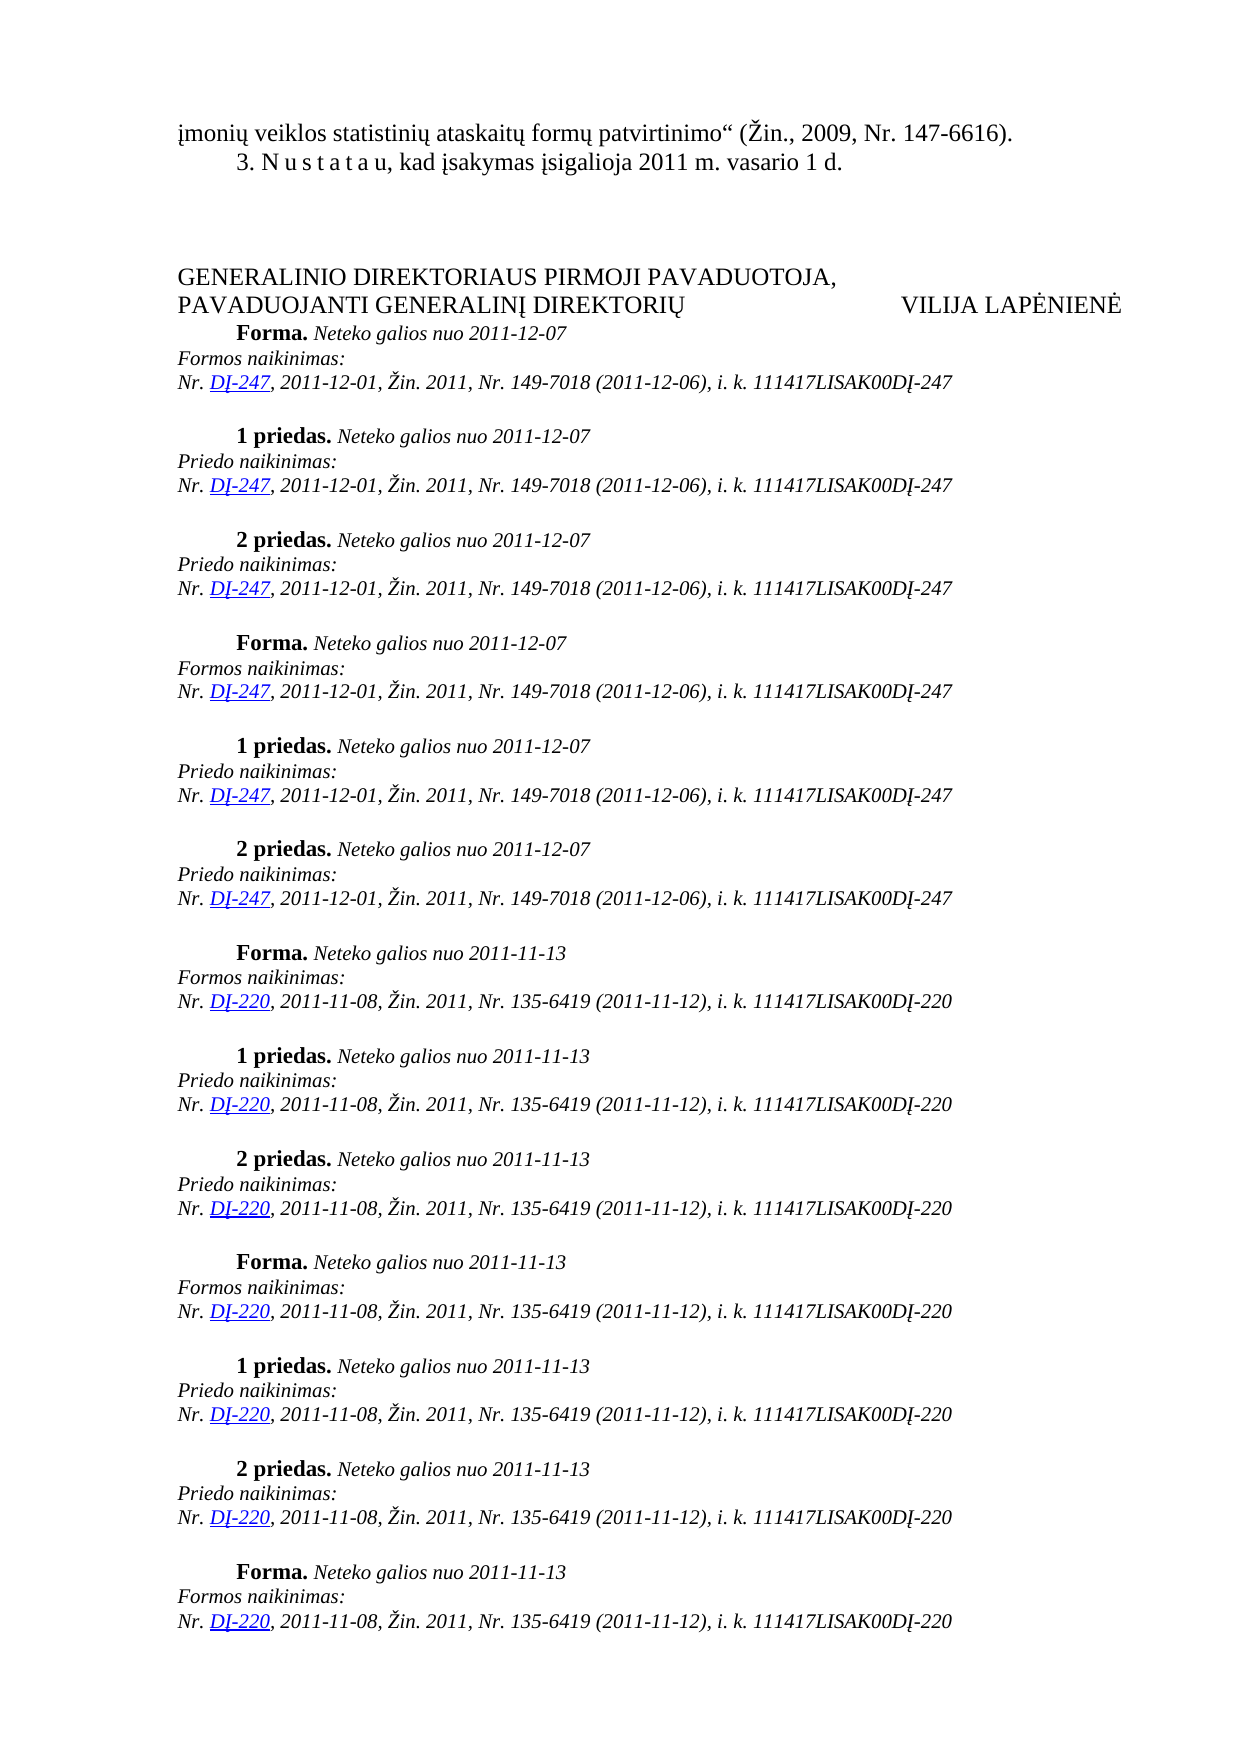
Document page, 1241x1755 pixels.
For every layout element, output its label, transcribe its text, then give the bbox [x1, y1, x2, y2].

text Priedo naikinimas: [177, 759, 1122, 783]
text 1 priedas. Neteko galios nuo 2011-12-07 [177, 732, 1122, 759]
text 3. Nustatau, kad įsakymas įsigalioja 2011 m. vasario 1 d. [177, 147, 1122, 176]
text Forma. Neteko galios nuo 2011-11-13 [177, 1558, 1122, 1584]
text pavaduojanti generalinį direktorių Vilija Lapėnienė [177, 291, 1122, 319]
text Nr. DĮ-247, 2011-12-01, Žin. 2011, Nr. 149-7018 (2011-12-06), i. k. 111417LISAK00DĮ-247 [177, 473, 1122, 497]
text 1 priedas. Neteko galios nuo 2011-11-13 [177, 1042, 1122, 1068]
text Nr. DĮ-220, 2011-11-08, Žin. 2011, Nr. 135-6419 (2011-11-12), i. k. 111417LISAK00DĮ-220 [177, 1608, 1122, 1633]
text Forma. Neteko galios nuo 2011-11-13 [177, 1248, 1122, 1275]
text Formos naikinimas: [177, 655, 1122, 679]
text Formos naikinimas: [177, 346, 1122, 370]
text Nr. DĮ-247, 2011-12-01, Žin. 2011, Nr. 149-7018 (2011-12-06), i. k. 111417LISAK00DĮ-247 [177, 576, 1122, 600]
text Nr. DĮ-220, 2011-11-08, Žin. 2011, Nr. 135-6419 (2011-11-12), i. k. 111417LISAK00DĮ-220 [177, 989, 1122, 1013]
text Priedo naikinimas: [177, 1068, 1122, 1092]
text 1 priedas. Neteko galios nuo 2011-12-07 [177, 423, 1122, 449]
text Nr. DĮ-247, 2011-12-01, Žin. 2011, Nr. 149-7018 (2011-12-06), i. k. 111417LISAK00DĮ-247 [177, 886, 1122, 910]
text Priedo naikinimas: [177, 552, 1122, 576]
text Nr. DĮ-220, 2011-11-08, Žin. 2011, Nr. 135-6419 (2011-11-12), i. k. 111417LISAK00DĮ-220 [177, 1092, 1122, 1116]
text 2 priedas. Neteko galios nuo 2011-12-07 [177, 836, 1122, 862]
text Nr. DĮ-220, 2011-11-08, Žin. 2011, Nr. 135-6419 (2011-11-12), i. k. 111417LISAK00DĮ-220 [177, 1402, 1122, 1426]
text Priedo naikinimas: [177, 449, 1122, 473]
text Nr. DĮ-247, 2011-12-01, Žin. 2011, Nr. 149-7018 (2011-12-06), i. k. 111417LISAK00DĮ-247 [177, 783, 1122, 807]
text Priedo naikinimas: [177, 1481, 1122, 1505]
text Forma. Neteko galios nuo 2011-12-07 [177, 319, 1122, 346]
text įmonių veiklos statistinių ataskaitų formų patvirtinimo“ (Žin., 2009, Nr. 147-6616). [177, 118, 1122, 147]
text Forma. Neteko galios nuo 2011-12-07 [177, 629, 1122, 655]
text Priedo naikinimas: [177, 862, 1122, 886]
text Formos naikinimas: [177, 965, 1122, 989]
text Nr. DĮ-220, 2011-11-08, Žin. 2011, Nr. 135-6419 (2011-11-12), i. k. 111417LISAK00DĮ-220 [177, 1196, 1122, 1220]
text Priedo naikinimas: [177, 1172, 1122, 1196]
text Nr. DĮ-220, 2011-11-08, Žin. 2011, Nr. 135-6419 (2011-11-12), i. k. 111417LISAK00DĮ-220 [177, 1299, 1122, 1323]
text Formos naikinimas: [177, 1275, 1122, 1299]
text 1 priedas. Neteko galios nuo 2011-11-13 [177, 1352, 1122, 1378]
text 2 priedas. Neteko galios nuo 2011-11-13 [177, 1455, 1122, 1481]
text Formos naikinimas: [177, 1584, 1122, 1608]
text Nr. DĮ-247, 2011-12-01, Žin. 2011, Nr. 149-7018 (2011-12-06), i. k. 111417LISAK00DĮ-247 [177, 679, 1122, 703]
text Nr. DĮ-220, 2011-11-08, Žin. 2011, Nr. 135-6419 (2011-11-12), i. k. 111417LISAK00DĮ-220 [177, 1505, 1122, 1529]
text Nr. DĮ-247, 2011-12-01, Žin. 2011, Nr. 149-7018 (2011-12-06), i. k. 111417LISAK00DĮ-247 [177, 370, 1122, 394]
text 2 priedas. Neteko galios nuo 2011-12-07 [177, 526, 1122, 552]
text 2 priedas. Neteko galios nuo 2011-11-13 [177, 1145, 1122, 1172]
text Generalinio direktoriaus pirmoji pavaduotoja, [177, 262, 1122, 291]
text Forma. Neteko galios nuo 2011-11-13 [177, 939, 1122, 965]
text Priedo naikinimas: [177, 1378, 1122, 1402]
